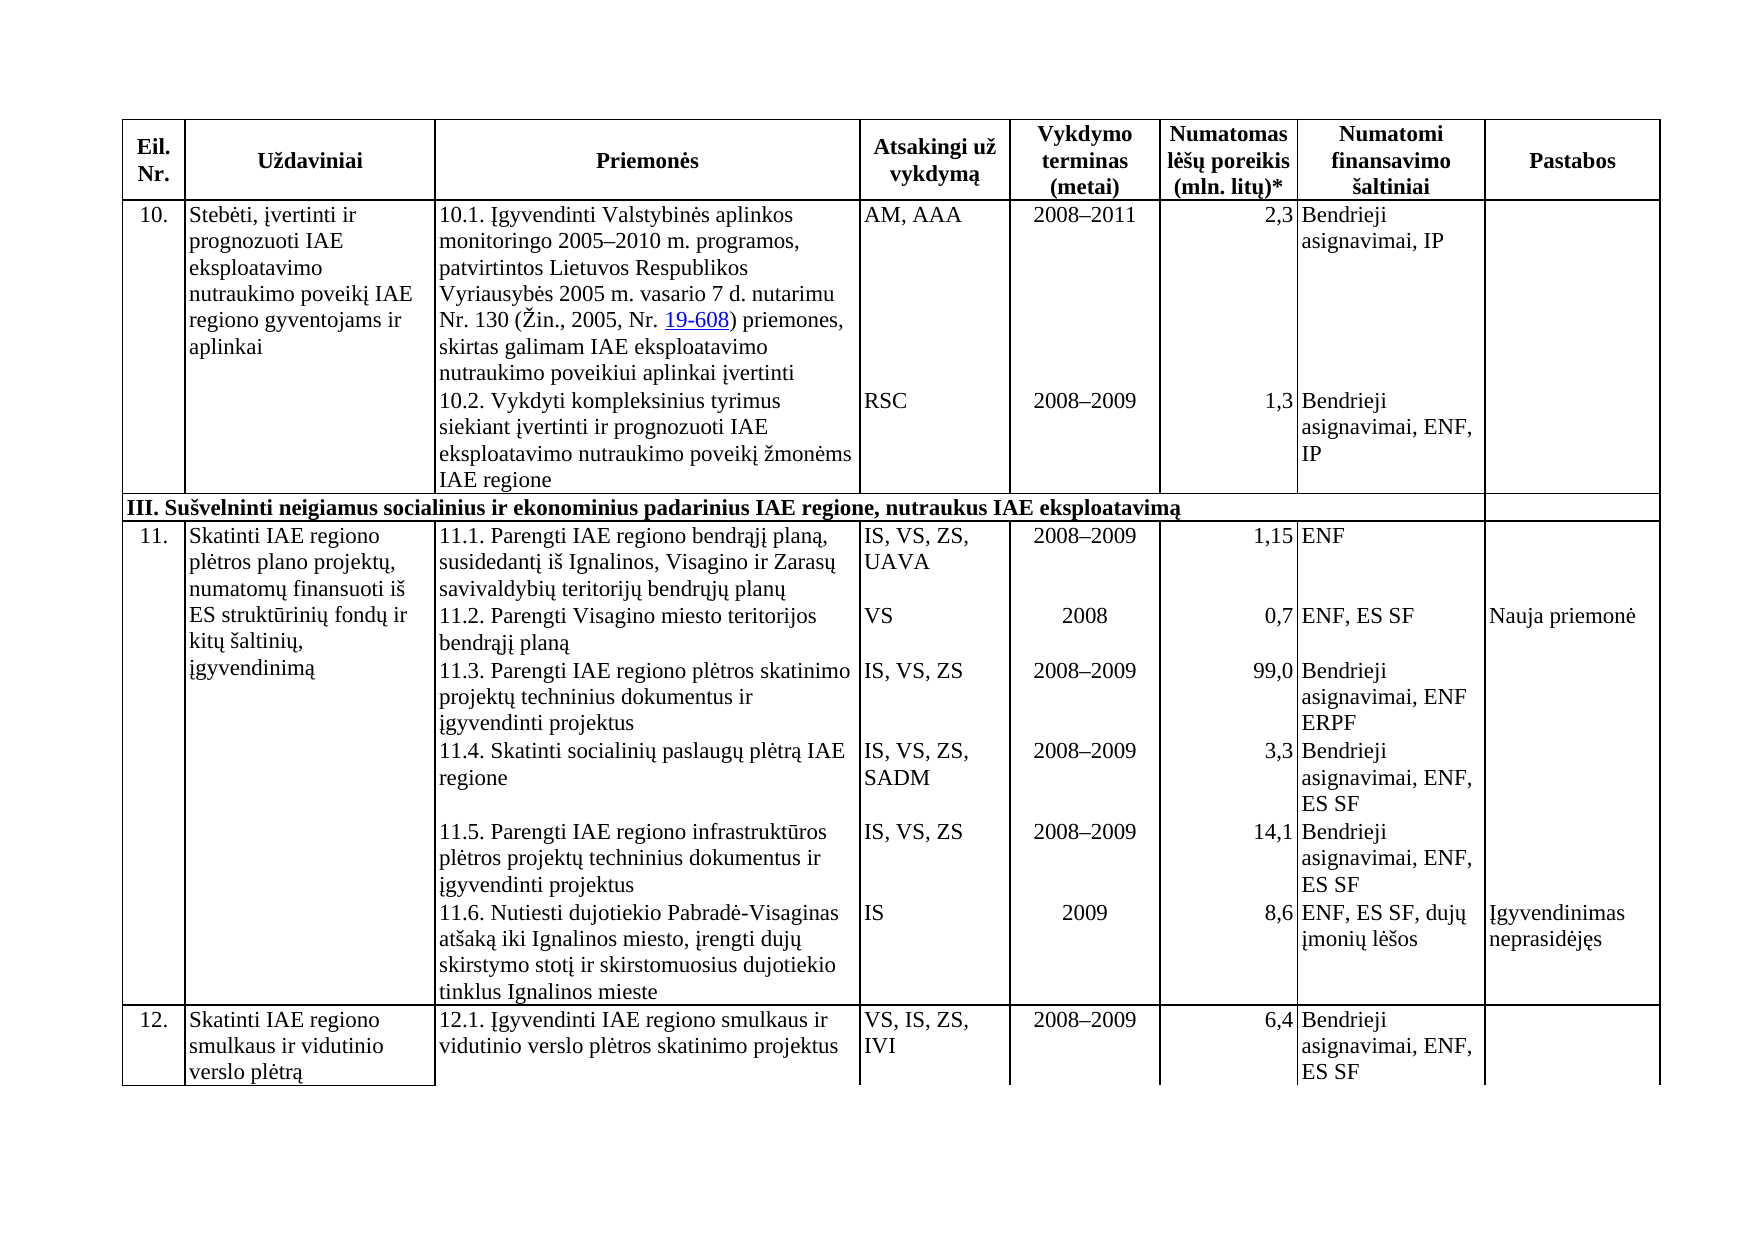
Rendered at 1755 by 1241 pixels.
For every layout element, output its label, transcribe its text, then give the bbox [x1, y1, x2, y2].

table_cell 2008–2011 [1011, 201, 1159, 385]
table_cell IS, VS, ZS, UAVA [861, 522, 1009, 601]
table_cell 12. [123, 1006, 184, 1085]
table_cell 2009 [1011, 897, 1159, 1004]
table_cell 11.1. Parengti IAE regiono bendrąjį planą, susidedantį iš Ignalinos, Visagino ir Zarasų savivaldybių teritorijų bendrųjų planų [436, 522, 859, 601]
table_cell ENF [1298, 522, 1484, 601]
table_cell IS, VS, ZS [861, 816, 1009, 897]
table_header Vykdymo terminas (metai) [1011, 120, 1159, 199]
table_cell Stebėti, įvertinti ir prognozuoti IAE eksploatavimo nutraukimo poveikį IAE regiono gyventojams ir aplinkai [186, 201, 434, 492]
table_cell 11.3. Parengti IAE regiono plėtros skatinimo projektų techninius dokumentus ir įgyvendinti projektus [436, 655, 859, 736]
table_cell 2008–2009 [1011, 816, 1159, 897]
table_cell 2008–2009 [1011, 385, 1159, 492]
table_cell Įgyvendinimas neprasidėjęs [1486, 897, 1659, 1004]
table_cell IS [861, 897, 1009, 1004]
table_cell 2008–2009 [1011, 655, 1159, 736]
table_cell Bendrieji asignavimai, ENF, ES SF [1298, 736, 1484, 816]
table_cell 10.2. Vykdyti kompleksinius tyrimus siekiant įvertinti ir prognozuoti IAE eksploatavimo nutraukimo poveikį žmonėms IAE regione [436, 385, 859, 492]
table_cell 3,3 [1161, 736, 1297, 816]
table_cell 11.2. Parengti Visagino miesto teritorijos bendrąjį planą [436, 601, 859, 655]
table_cell [1486, 201, 1659, 385]
table_header Uždaviniai [186, 120, 434, 199]
table_cell [1486, 736, 1659, 816]
table_header Numatomas lėšų poreikis (mln. litų)* [1161, 120, 1297, 199]
table_cell Bendrieji asignavimai, ENF ERPF [1298, 655, 1484, 736]
table_cell Bendrieji asignavimai, ENF, ES SF [1298, 816, 1484, 897]
table_cell ENF, ES SF, dujų įmonių lėšos [1298, 897, 1484, 1004]
table_cell 8,6 [1161, 897, 1297, 1004]
table_cell VS, IS, ZS, IVI [861, 1006, 1009, 1085]
table_header Priemonės [436, 120, 859, 199]
table_cell [1486, 1006, 1659, 1085]
table_cell IS, VS, ZS [861, 655, 1009, 736]
table_cell AM, AAA [861, 201, 1009, 385]
table_cell 2,3 [1161, 201, 1297, 385]
table_cell [1486, 494, 1659, 520]
table_cell 11.4. Skatinti socialinių paslaugų plėtrą IAE regione [436, 736, 859, 816]
table_cell IS, VS, ZS, SADM [861, 736, 1009, 816]
table_header Atsakingi už vykdymą [861, 120, 1009, 199]
table_cell 12.1. Įgyvendinti IAE regiono smulkaus ir vidutinio verslo plėtros skatinimo projektus [436, 1006, 859, 1085]
table_cell 11.6. Nutiesti dujotiekio Pabradė-Visaginas atšaką iki Ignalinos miesto, įrengti dujų skirstymo stotį ir skirstomuosius dujotiekio tinklus Ignalinos mieste [436, 897, 859, 1004]
table_cell RSC [861, 385, 1009, 492]
table_cell 11.5. Parengti IAE regiono infrastruktūros plėtros projektų techninius dokumentus ir įgyvendinti projektus [436, 816, 859, 897]
table_cell 1,15 [1161, 522, 1297, 601]
table_cell [1486, 522, 1659, 601]
table_cell [1486, 655, 1659, 736]
table_cell ENF, ES SF [1298, 601, 1484, 655]
table_cell 10. [123, 201, 184, 492]
table_cell 6,4 [1161, 1006, 1297, 1085]
table_cell 99,0 [1161, 655, 1297, 736]
table_cell 0,7 [1161, 601, 1297, 655]
table_header Pastabos [1486, 120, 1659, 199]
table_header Numatomi finansavimo šaltiniai [1298, 120, 1484, 199]
table_cell Skatinti IAE regiono smulkaus ir vidutinio verslo plėtrą [186, 1006, 434, 1085]
table_cell Bendrieji asignavimai, ENF, IP [1298, 385, 1484, 492]
table_cell 11. [123, 522, 184, 1004]
table_cell [1486, 816, 1659, 897]
table_cell 1,3 [1161, 385, 1297, 492]
table_cell Nauja priemonė [1486, 601, 1659, 655]
table_cell 10.1. Įgyvendinti Valstybinės aplinkos monitoringo 2005–2010 m. programos, patvirtintos Lietuvos Respublikos Vyriausybės 2005 m. vasario 7 d. nutarimu Nr. 130 (Žin., 2005, Nr. 19-608) priemones, skirtas galimam IAE eksploatavimo nutraukimo poveikiui aplinkai įvertinti [436, 201, 859, 385]
table_cell Bendrieji asignavimai, ENF, ES SF [1298, 1006, 1484, 1085]
table_cell 2008–2009 [1011, 736, 1159, 816]
table_header Eil. Nr. [123, 120, 184, 199]
table_cell 14,1 [1161, 816, 1297, 897]
table_cell Skatinti IAE regiono plėtros plano projektų, numatomų finansuoti iš ES struktūrinių fondų ir kitų šaltinių, įgyvendinimą [186, 522, 434, 1004]
table_cell 2008 [1011, 601, 1159, 655]
table_cell [1486, 385, 1659, 492]
table_cell 2008–2009 [1011, 1006, 1159, 1085]
table_cell III. Sušvelninti neigiamus socialinius ir ekonominius padarinius IAE regione, nutraukus IAE eksploatavimą [123, 494, 1484, 520]
table_cell Bendrieji asignavimai, IP [1298, 201, 1484, 385]
table_cell VS [861, 601, 1009, 655]
table_cell 2008–2009 [1011, 522, 1159, 601]
